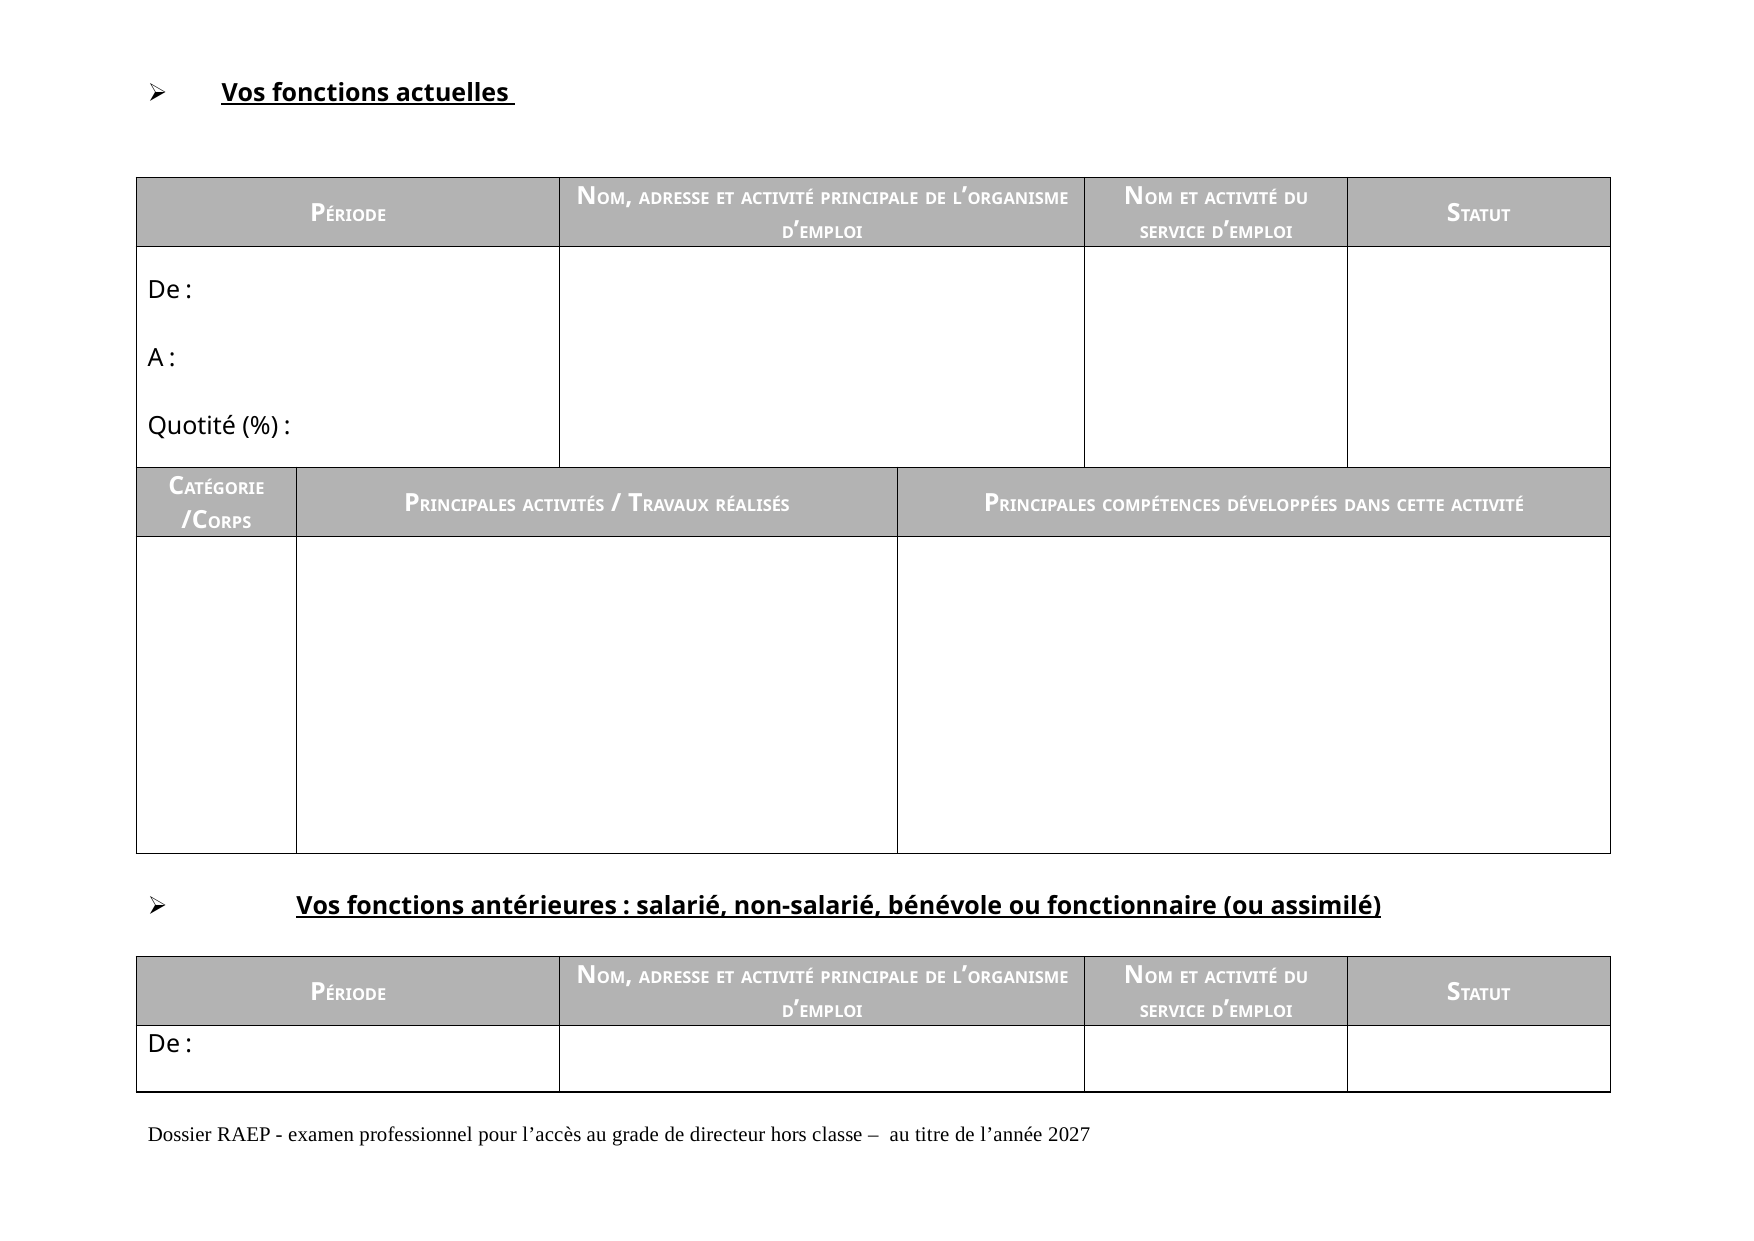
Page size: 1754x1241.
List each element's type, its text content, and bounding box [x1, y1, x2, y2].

table_cell [137, 537, 296, 853]
table_cell [1348, 1026, 1610, 1091]
table_header Période [137, 957, 559, 1025]
table_header Statut [1348, 957, 1610, 1025]
table_header Nom, adresse et activité principale de l’organisme d’emploi [560, 957, 1084, 1025]
table_cell [1085, 1026, 1347, 1091]
table_header Période [137, 178, 559, 246]
table_cell Principales compétences développées dans cette activité [898, 468, 1610, 536]
table_cell [1348, 247, 1610, 467]
table_cell [560, 1026, 1084, 1091]
table_header Nom, adresse et activité principale de l’organisme d’emploi [560, 178, 1084, 246]
table_header Nom et activité du service d’emploi [1085, 178, 1347, 246]
table_cell Catégorie /Corps [137, 468, 296, 536]
table_cell [297, 537, 897, 853]
table_cell Principales activités / Travaux réalisés [297, 468, 897, 536]
table_header Statut [1348, 178, 1610, 246]
list Vos fonctions actuelles [148, 75, 1606, 109]
table_header Nom et activité du service d’emploi [1085, 957, 1347, 1025]
table_cell De : A : Quotité (%) : [137, 247, 559, 467]
table_cell De : [137, 1026, 559, 1091]
table_cell [560, 247, 1084, 467]
list Vos fonctions antérieures : salarié, non-salarié, bénévole ou fonctionnaire (ou assimilé) [148, 888, 1606, 922]
table_cell [1085, 247, 1347, 467]
table_cell [898, 537, 1610, 853]
